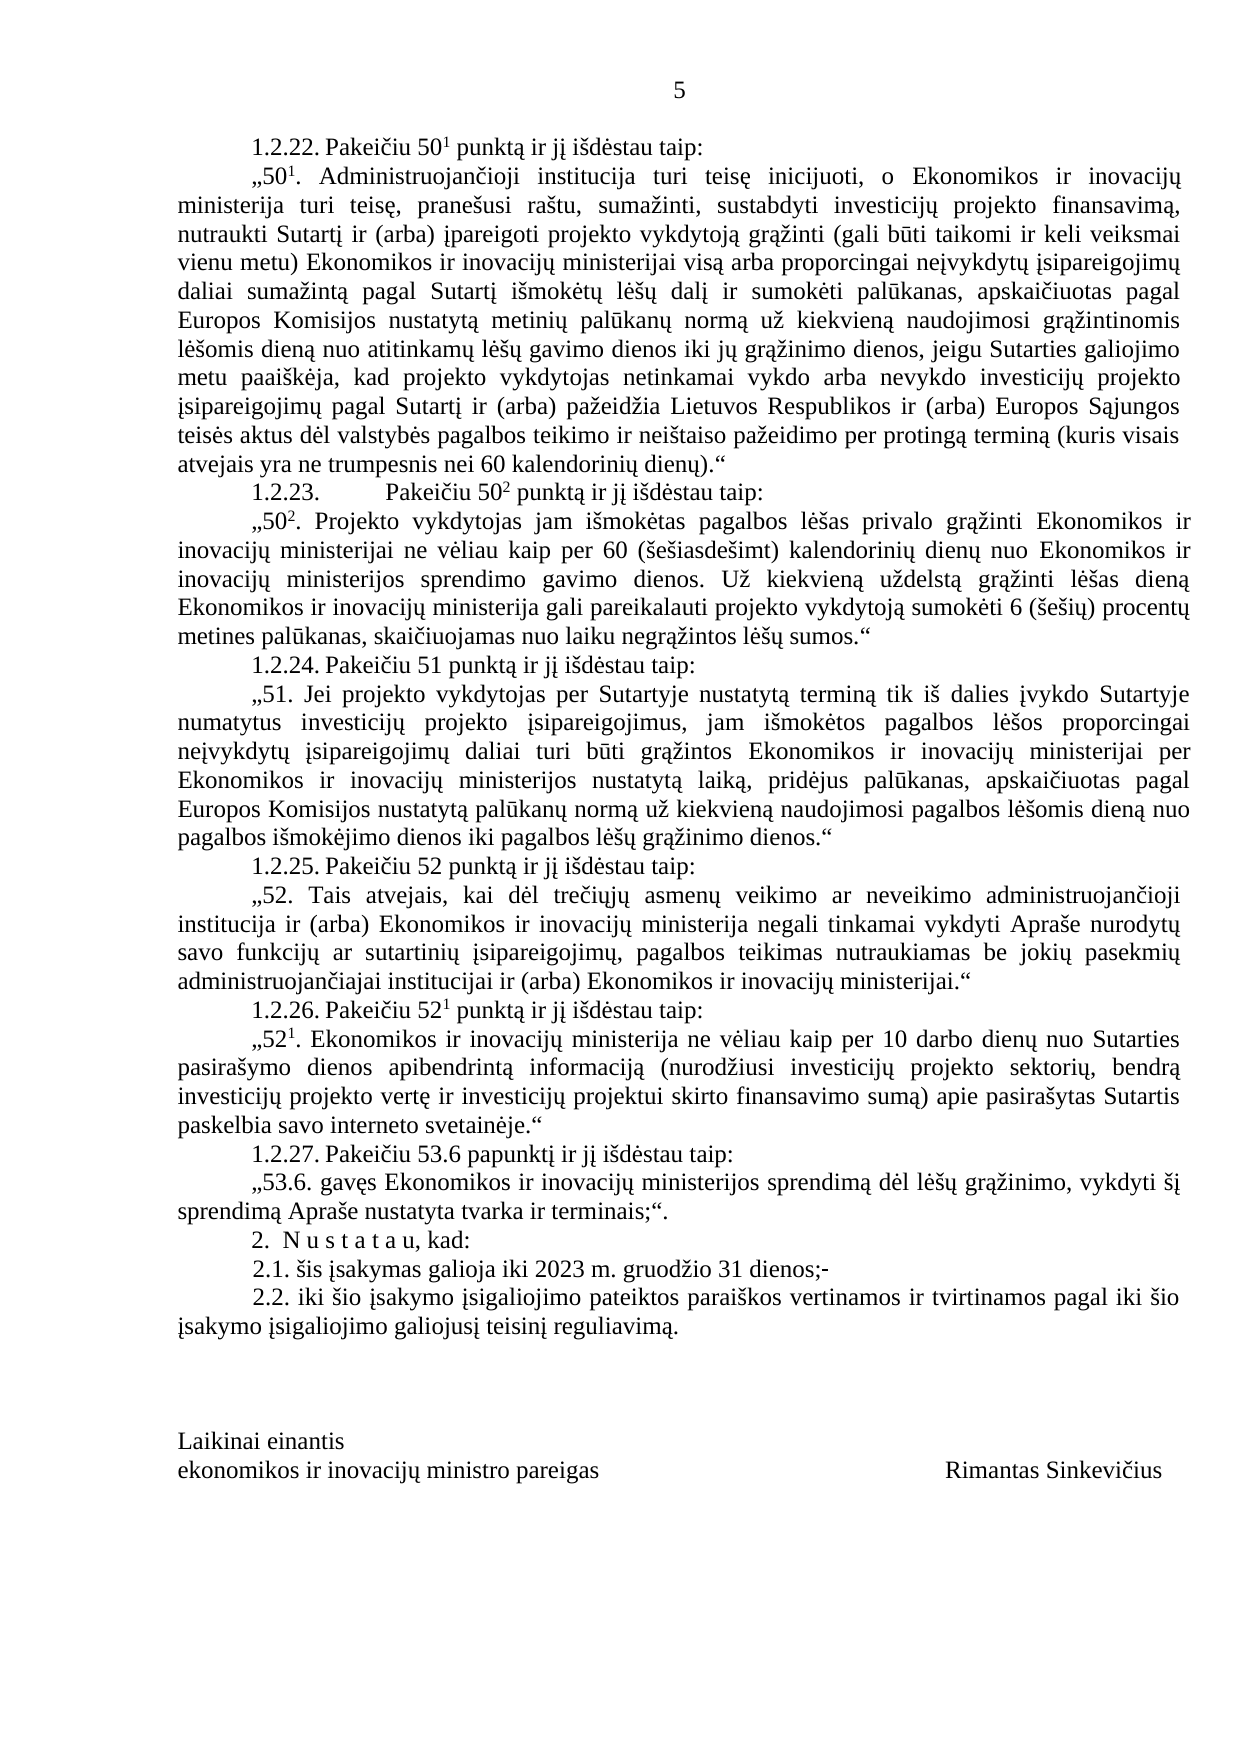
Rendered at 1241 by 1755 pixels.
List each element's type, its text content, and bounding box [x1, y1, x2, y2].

text Laikinai einantis [177, 1426, 1181, 1455]
text „53.6. gavęs Ekonomikos ir inovacijų ministerijos sprendimą dėl lėšų grąžinimo, vykdyti šį sprendimą Apraše nustatyta tvarka ir terminais;“. [177, 1167, 1181, 1225]
text 1.2.22. Pakeičiu 501 punktą ir jį išdėstau taip: [251, 132, 1181, 161]
text „502. Projekto vykdytojas jam išmokėtas pagalbos lėšas privalo grąžinti Ekonomikos ir inovacijų ministerijai ne vėliau kaip per 60 (šešiasdešimt) kalendorinių dienų nuo Ekonomikos ir inovacijų ministerijos sprendimo gavimo dienos. Už kiekvieną uždelstą grąžinti lėšas dieną Ekonomikos ir inovacijų ministerija gali pareikalauti projekto vykdytoją sumokėti 6 (šešių) procentų metines palūkanas, skaičiuojamas nuo laiku negrąžintos lėšų sumos.“ [177, 506, 1191, 650]
text 1.2.27. Pakeičiu 53.6 papunktį ir jį išdėstau taip: [251, 1139, 1181, 1167]
text 2.2. iki šio įsakymo įsigaliojimo pateiktos paraiškos vertinamos ir tvirtinamos pagal iki šio įsakymo įsigaliojimo galiojusį teisinį reguliavimą. [177, 1282, 1181, 1340]
text 1.2.23. Pakeičiu 502 punktą ir jį išdėstau taip: [251, 477, 1181, 506]
text 2.1. šis įsakymas galioja iki 2023 m. gruodžio 31 dienos; [177, 1254, 1181, 1282]
text 1.2.24. Pakeičiu 51 punktą ir jį išdėstau taip: [251, 650, 1181, 679]
text 1.2.26. Pakeičiu 521 punktą ir jį išdėstau taip: [251, 995, 1181, 1024]
text 2. N u s t a t a u, kad: [177, 1225, 1181, 1254]
text „501. Administruojančioji institucija turi teisę inicijuoti, o Ekonomikos ir inovacijų ministerija turi teisę, pranešusi raštu, sumažinti, sustabdyti investicijų projekto finansavimą, nutraukti Sutartį ir (arba) įpareigoti projekto vykdytoją grąžinti (gali būti taikomi ir keli veiksmai vienu metu) Ekonomikos ir inovacijų ministerijai visą arba proporcingai neįvykdytų įsipareigojimų daliai sumažintą pagal Sutartį išmokėtų lėšų dalį ir sumokėti palūkanas, apskaičiuotas pagal Europos Komisijos nustatytą metinių palūkanų normą už kiekvieną naudojimosi grąžintinomis lėšomis dieną nuo atitinkamų lėšų gavimo dienos iki jų grąžinimo dienos, jeigu Sutarties galiojimo metu paaiškėja, kad projekto vykdytojas netinkamai vykdo arba nevykdo investicijų projekto įsipareigojimų pagal Sutartį ir (arba) pažeidžia Lietuvos Respublikos ir (arba) Europos Sąjungos teisės aktus dėl valstybės pagalbos teikimo ir neištaiso pažeidimo per protingą terminą (kuris visais atvejais yra ne trumpesnis nei 60 kalendorinių dienų).“ [177, 161, 1181, 477]
text „52. Tais atvejais, kai dėl trečiųjų asmenų veikimo ar neveikimo administruojančioji institucija ir (arba) Ekonomikos ir inovacijų ministerija negali tinkamai vykdyti Apraše nurodytų savo funkcijų ar sutartinių įsipareigojimų, pagalbos teikimas nutraukiamas be jokių pasekmių administruojančiajai institucijai ir (arba) Ekonomikos ir inovacijų ministerijai.“ [177, 880, 1181, 995]
text 1.2.25. Pakeičiu 52 punktą ir jį išdėstau taip: [251, 851, 1181, 880]
text „51. Jei projekto vykdytojas per Sutartyje nustatytą terminą tik iš dalies įvykdo Sutartyje numatytus investicijų projekto įsipareigojimus, jam išmokėtos pagalbos lėšos proporcingai neįvykdytų įsipareigojimų daliai turi būti grąžintos Ekonomikos ir inovacijų ministerijai per Ekonomikos ir inovacijų ministerijos nustatytą laiką, pridėjus palūkanas, apskaičiuotas pagal Europos Komisijos nustatytą palūkanų normą už kiekvieną naudojimosi pagalbos lėšomis dieną nuo pagalbos išmokėjimo dienos iki pagalbos lėšų grąžinimo dienos.“ [177, 679, 1191, 851]
text ekonomikos ir inovacijų ministro pareigas Rimantas Sinkevičius [177, 1455, 1181, 1484]
text „521. Ekonomikos ir inovacijų ministerija ne vėliau kaip per 10 darbo dienų nuo Sutarties pasirašymo dienos apibendrintą informaciją (nurodžiusi investicijų projekto sektorių, bendrą investicijų projekto vertę ir investicijų projektui skirto finansavimo sumą) apie pasirašytas Sutartis paskelbia savo interneto svetainėje.“ [177, 1024, 1181, 1139]
